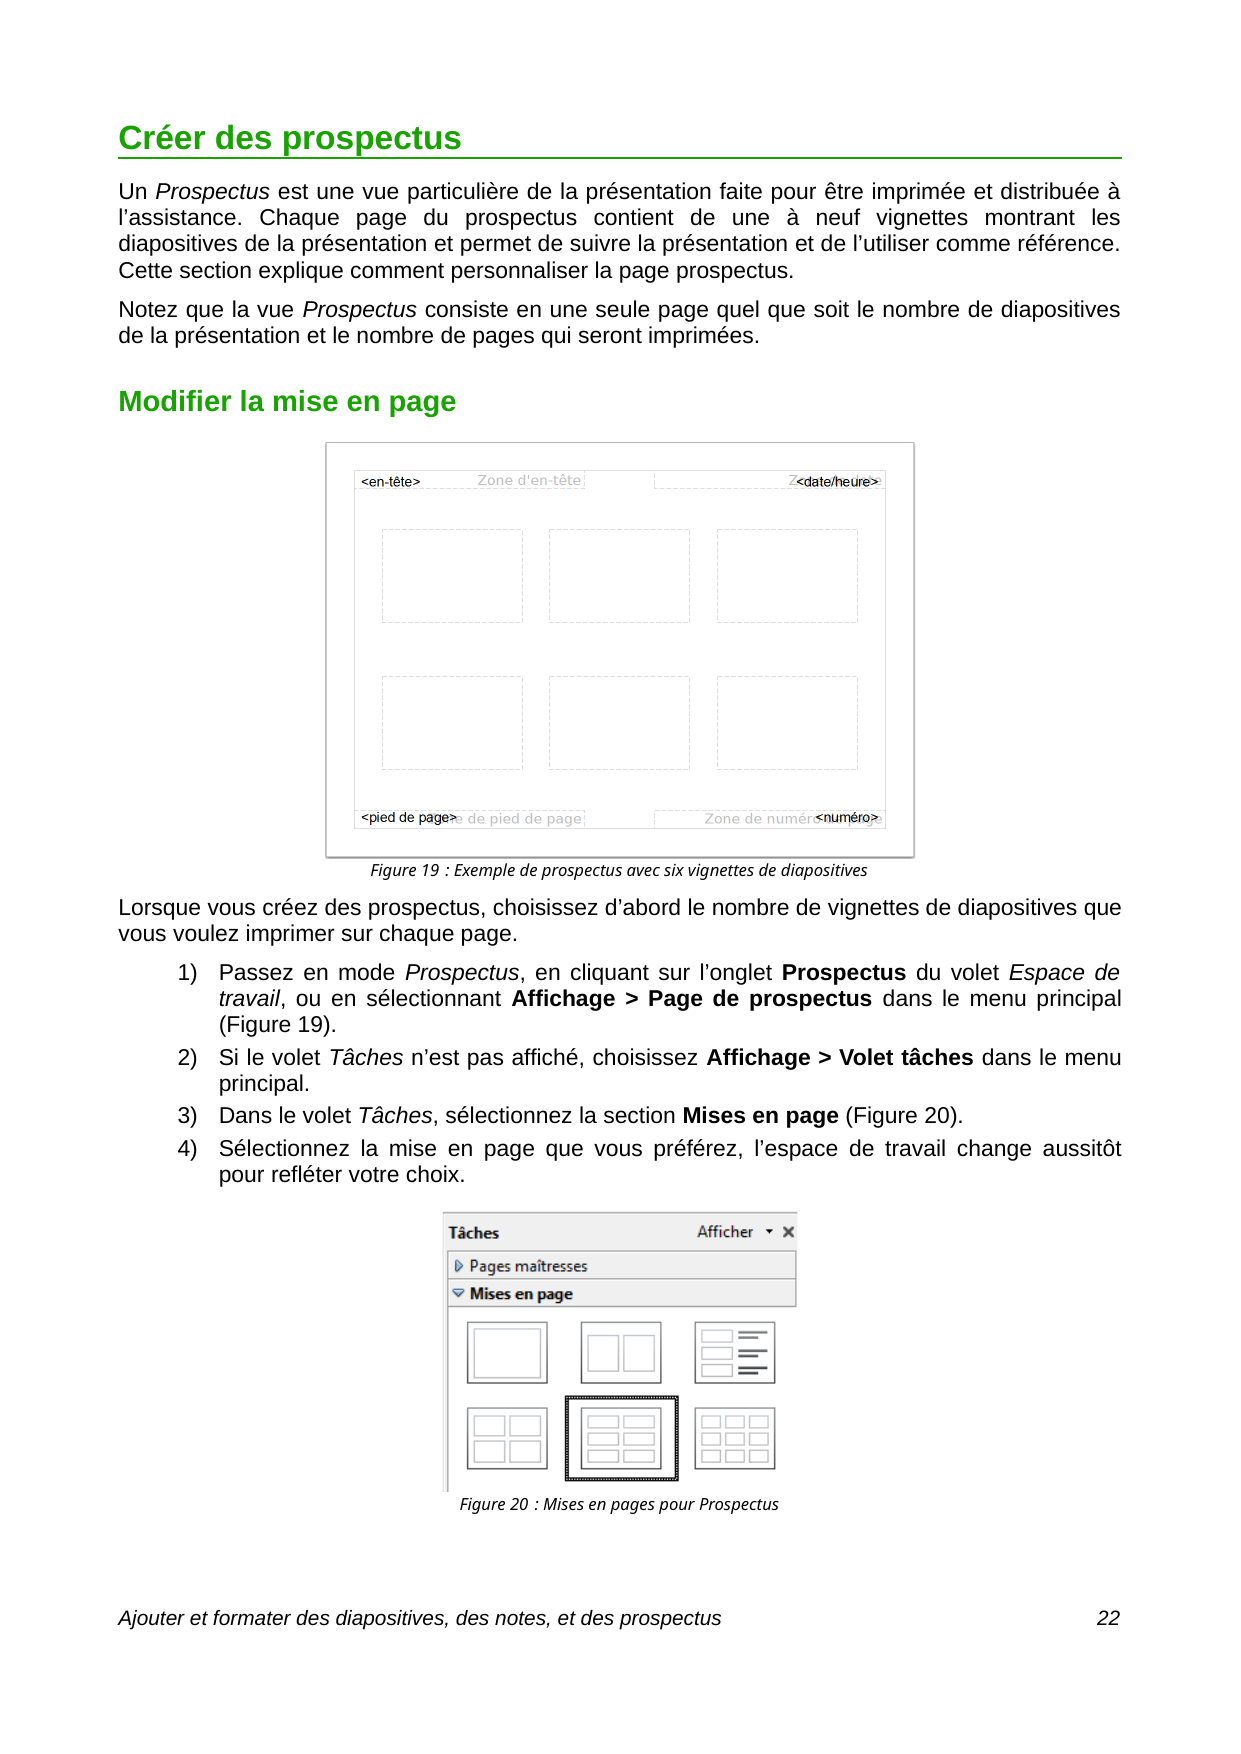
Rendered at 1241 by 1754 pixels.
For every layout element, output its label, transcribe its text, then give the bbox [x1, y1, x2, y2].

text Un Prospectus est une vue particulière de la présentation faite pour être imprimée et distribuée à l’assistance. Chaque page du prospectus contient de une à neuf vignettes montrant les diapositives de la présentation et permet de suivre la présentation et de l’utiliser comme référence. Cette section explique comment personnaliser la page prospectus. [118, 178, 1122, 283]
list Passez en mode Prospectus, en cliquant sur l’onglet Prospectus du volet Espace de travail, ou en sélectionnant Affichage > Page de prospectus dans le menu principal (Figure 19). [177, 959, 1122, 1038]
list Dans le volet Tâches, sélectionnez la section Mises en page (Figure 20). [177, 1102, 1122, 1129]
text Lorsque vous créez des prospectus, choisissez d’abord le nombre de vignettes de diapositives que vous voulez imprimer sur chaque page. [118, 893, 1122, 946]
picture [325, 442, 916, 859]
text Figure 19 : Exemple de prospectus avec six vignettes de diapositives [325, 859, 915, 881]
list Si le volet Tâches n’est pas affiché, choisissez Affichage > Volet tâches dans le menu principal. [177, 1044, 1122, 1096]
subtitle Créer des prospectus [118, 118, 1122, 157]
subtitle Modifier la mise en page [118, 384, 1122, 417]
text Notez que la vue Prospectus consiste en une seule page quel que soit le nombre de diapositives de la présentation et le nombre de pages qui seront imprimées. [118, 296, 1122, 348]
text Figure 20 : Mises en pages pour Prospectus [382, 1212, 858, 1515]
picture [442, 1211, 798, 1492]
list Sélectionnez la mise en page que vous préférez, l’espace de travail change aussitôt pour refléter votre choix. [177, 1135, 1122, 1187]
